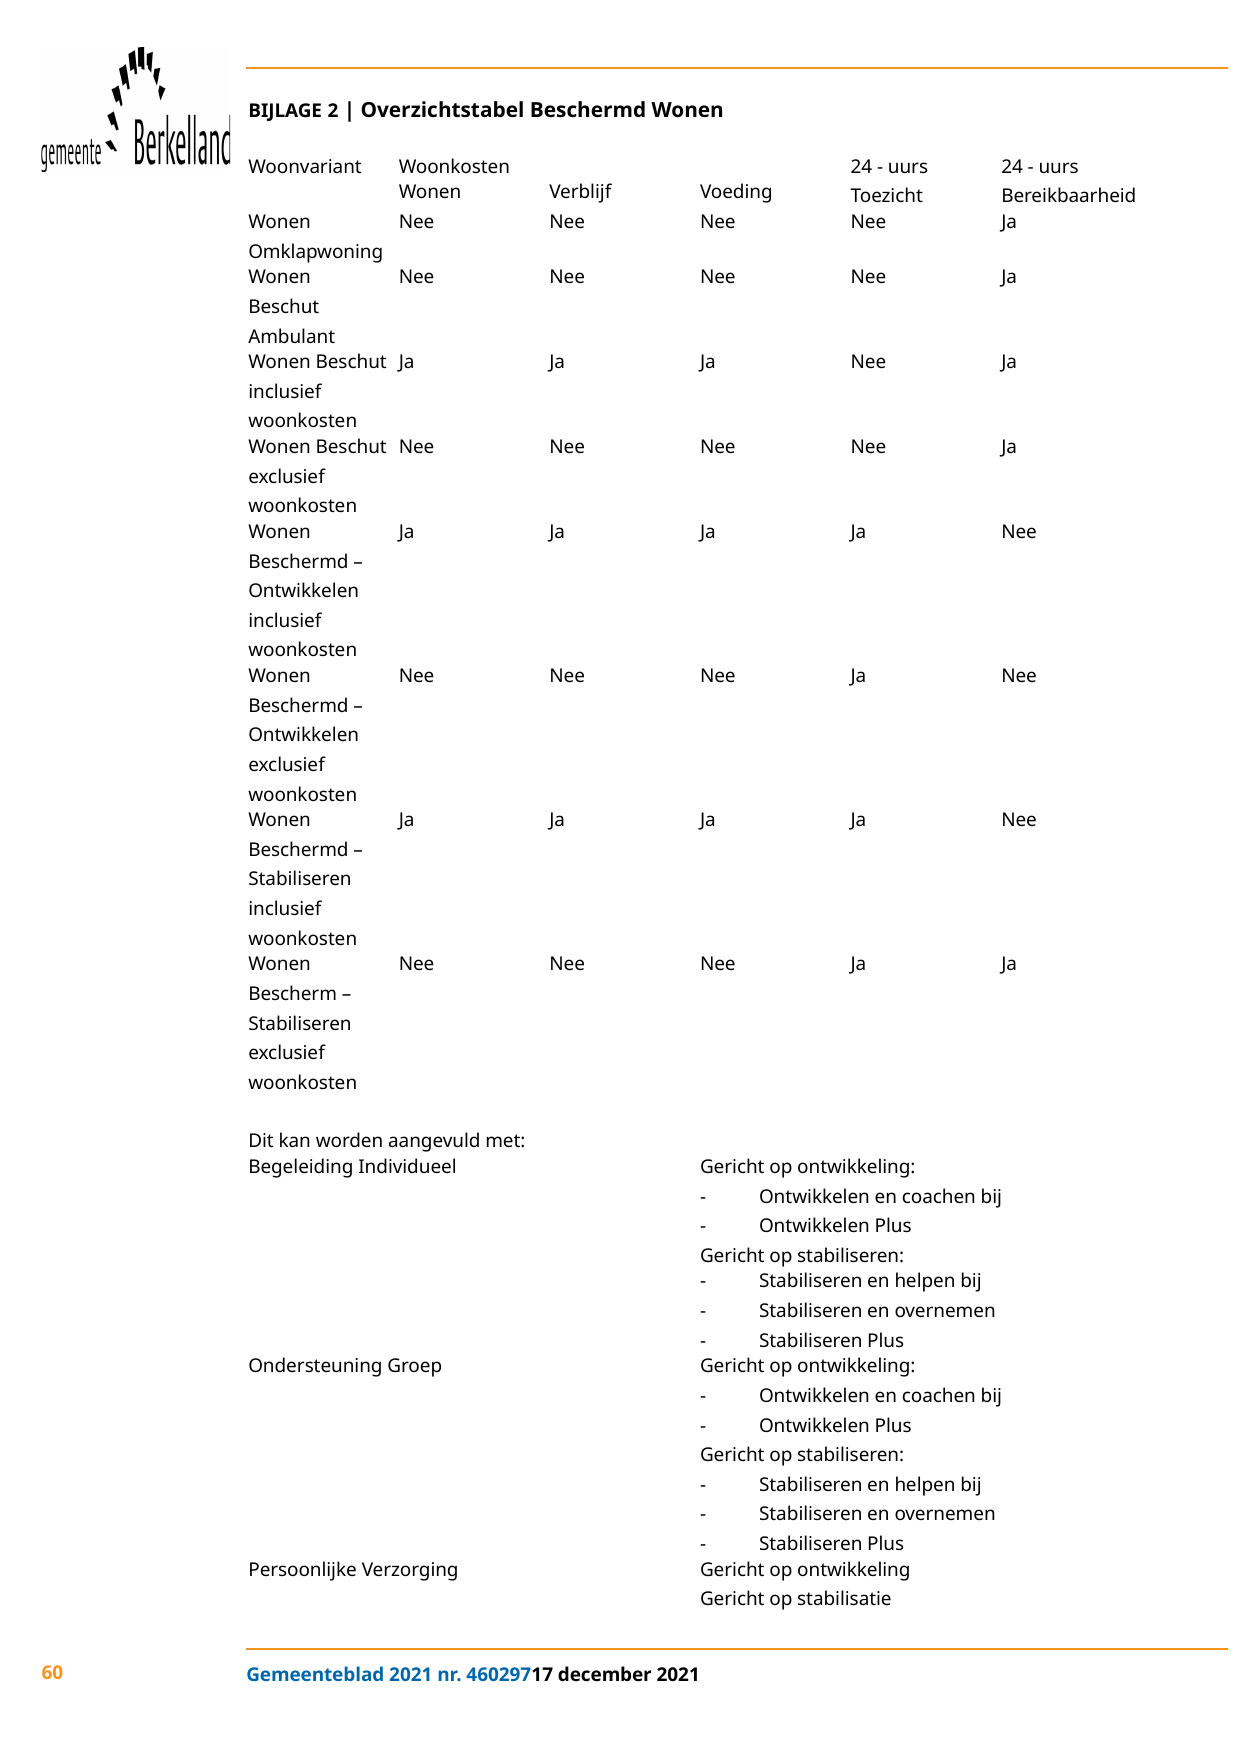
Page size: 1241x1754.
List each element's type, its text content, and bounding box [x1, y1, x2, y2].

table_cell Ja [700, 806, 850, 951]
table_cell Ja [399, 349, 549, 433]
table_cell Nee [700, 951, 850, 1094]
table_cell Nee [850, 264, 1001, 348]
table_cell Wonen Beschut Ambulant [248, 264, 398, 348]
table_cell Nee [700, 264, 850, 348]
table_cell Nee [549, 434, 700, 518]
table_cell Gericht op ontwikkeling: Ontwikkelen en coachen bij Ontwikkelen Plus Gericht op stabiliseren: Stabiliseren en helpen bij Stabiliseren en overnemen Stabiliseren Plus [700, 1353, 1152, 1556]
table_cell Nee [1001, 518, 1152, 662]
table_header Woonkosten [399, 153, 850, 179]
table_cell Nee [399, 663, 549, 806]
table_cell Wonen Omklapwoning [248, 208, 398, 264]
table_cell Ondersteuning Groep [248, 1353, 700, 1556]
table_cell Nee [850, 434, 1001, 518]
table_cell Nee [549, 264, 700, 348]
table_cell [248, 1268, 700, 1353]
table_cell Nee [850, 349, 1001, 433]
table_cell Ja [549, 518, 700, 662]
table_cell Wonen Beschermd – Stabiliseren inclusief woonkosten [248, 806, 398, 951]
table_cell Wonen Beschut exclusief woonkosten [248, 434, 398, 518]
table_cell Nee [1001, 806, 1152, 951]
table_header 24 - uurs Bereikbaarheid [1001, 153, 1152, 208]
table_cell Persoonlijke Verzorging [248, 1556, 700, 1611]
table_header Woonvariant [248, 153, 398, 208]
table_cell Verblijf [549, 179, 700, 208]
table_cell Nee [549, 951, 700, 1094]
table_cell Ja [850, 806, 1001, 951]
table_cell Begeleiding Individueel [248, 1153, 700, 1268]
table_cell Ja [1001, 208, 1152, 264]
table_cell Ja [1001, 434, 1152, 518]
table_cell Nee [700, 208, 850, 264]
table_header 24 - uurs Toezicht [850, 153, 1001, 208]
table_cell Voeding [700, 179, 850, 208]
table_cell Ja [1001, 951, 1152, 1094]
table_cell Nee [850, 208, 1001, 264]
table_cell Nee [700, 663, 850, 806]
table_cell Nee [549, 663, 700, 806]
table_cell Wonen Beschut inclusief woonkosten [248, 349, 398, 433]
table_cell Ja [549, 806, 700, 951]
table_cell Ja [1001, 349, 1152, 433]
table_cell Gericht op ontwikkeling Gericht op stabilisatie [700, 1556, 1152, 1611]
table_cell Nee [399, 264, 549, 348]
table_cell Ja [399, 518, 549, 662]
table_cell Ja [700, 349, 850, 433]
table_cell Wonen Beschermd – Ontwikkelen inclusief woonkosten [248, 518, 398, 662]
table_cell Nee [399, 208, 549, 264]
table_cell Wonen Beschermd – Ontwikkelen exclusief woonkosten [248, 663, 398, 806]
table_header [700, 1128, 1152, 1153]
table_header Dit kan worden aangevuld met: [248, 1128, 700, 1153]
table_cell Ja [1001, 264, 1152, 348]
text BIJLAGE 2 | Overzichtstabel Beschermd Wonen [248, 95, 1152, 123]
table_cell Wonen [399, 179, 549, 208]
table_cell Nee [399, 951, 549, 1094]
table_cell Nee [1001, 663, 1152, 806]
table_cell Nee [399, 434, 549, 518]
table_cell Ja [850, 951, 1001, 1094]
table_cell Nee [549, 208, 700, 264]
table_cell Gericht op ontwikkeling: Ontwikkelen en coachen bij Ontwikkelen Plus Gericht op stabiliseren: [700, 1153, 1152, 1268]
table_cell Wonen Bescherm – Stabiliseren exclusief woonkosten [248, 951, 398, 1094]
table_cell Ja [549, 349, 700, 433]
picture [41, 47, 231, 172]
table_cell Ja [700, 518, 850, 662]
table_cell Ja [850, 518, 1001, 662]
table_cell Nee [700, 434, 850, 518]
table_cell Ja [399, 806, 549, 951]
table_cell Stabiliseren en helpen bij Stabiliseren en overnemen Stabiliseren Plus [700, 1268, 1152, 1353]
table_cell Ja [850, 663, 1001, 806]
